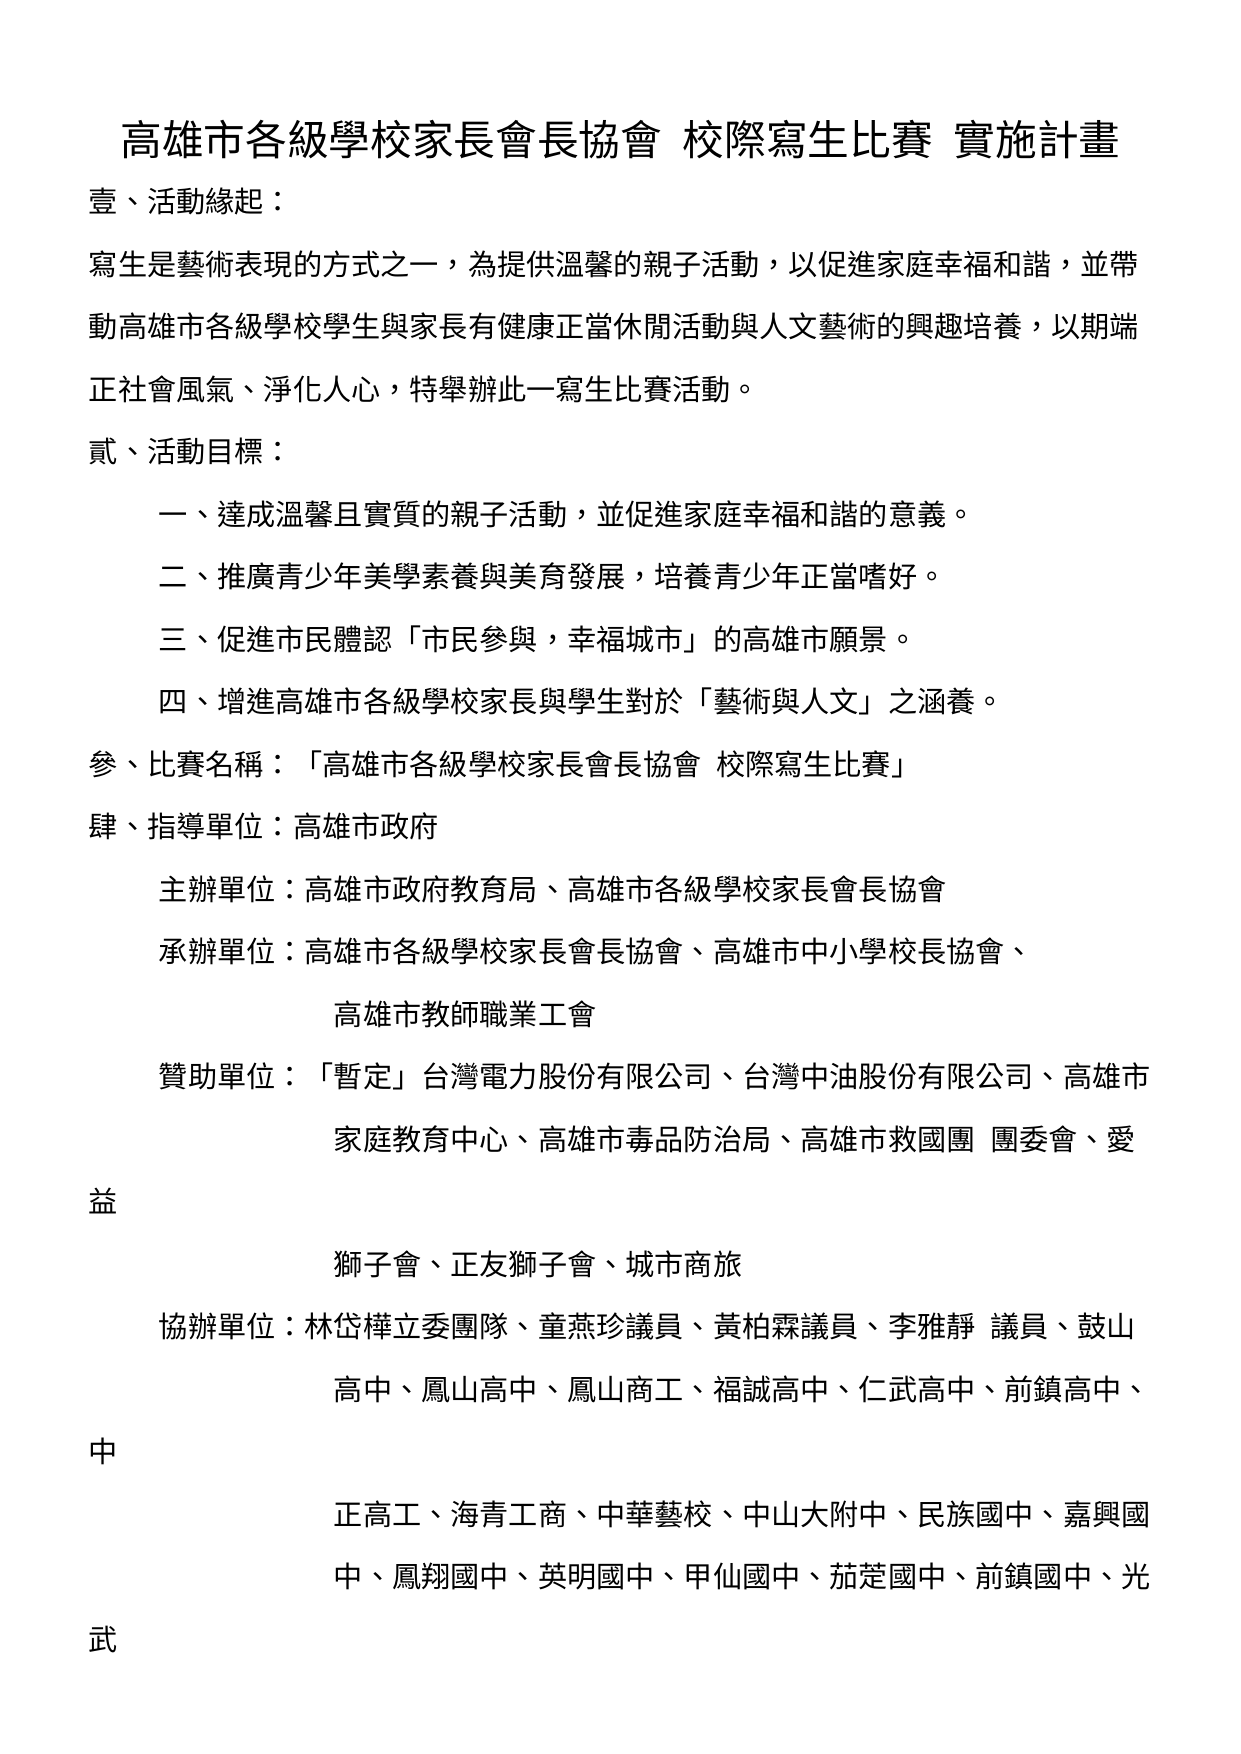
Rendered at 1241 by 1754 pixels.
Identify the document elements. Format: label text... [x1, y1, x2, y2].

text 獅子會、正友獅子會、城市商旅 [89, 1221, 1152, 1283]
text 高雄市教師職業工會 [89, 971, 1152, 1033]
text 一、達成溫馨且實質的親子活動，並促進家庭幸福和諧的意義。 [89, 471, 1152, 533]
text 壹、活動緣起： [89, 158, 1152, 221]
text 正高工、海青工商、中華藝校、中山大附中、民族國中、嘉興國 [89, 1471, 1152, 1533]
text 二、推廣青少年美學素養與美育發展，培養青少年正當嗜好。 [89, 533, 1152, 596]
text 高中、鳳山高中、鳳山商工、福誠高中、仁武高中、前鎮高中、中 [89, 1346, 1152, 1471]
text 中、鳳翔國中、英明國中、甲仙國中、茄萣國中、前鎮國中、光武 [89, 1533, 1152, 1658]
text 家庭教育中心、高雄市毒品防治局、高雄市救國團 團委會、愛益 [89, 1096, 1152, 1221]
text 主辦單位：高雄市政府教育局、高雄市各級學校家長會長協會 [89, 846, 1152, 908]
text 協辦單位：林岱樺立委團隊、童燕珍議員、黃柏霖議員、李雅靜 議員、鼓山 [89, 1283, 1152, 1346]
text 四、增進高雄市各級學校家長與學生對於「藝術與人文」之涵養。 [89, 658, 1152, 721]
text 高雄市各級學校家長會長協會 校際寫生比賽 實施計畫 [89, 96, 1152, 158]
text 承辦單位：高雄市各級學校家長會長協會、高雄市中小學校長協會、 [89, 908, 1152, 971]
text 貳、活動目標： [89, 408, 1152, 471]
text 寫生是藝術表現的方式之一，為提供溫馨的親子活動，以促進家庭幸福和諧，並帶動高雄市各級學校學生與家長有健康正當休閒活動與人文藝術的興趣培養，以期端正社會風氣、淨化人心，特舉辦此一寫生比賽活動。 [89, 221, 1152, 408]
text 贊助單位：「暫定」台灣電力股份有限公司、台灣中油股份有限公司、高雄市 [89, 1033, 1152, 1096]
text 肆、指導單位：高雄市政府 [89, 783, 1152, 846]
text 三、促進市民體認「市民參與，幸福城市」的高雄市願景。 [89, 596, 1152, 658]
text 參、比賽名稱：「高雄市各級學校家長會長協會 校際寫生比賽」 [89, 721, 1152, 783]
